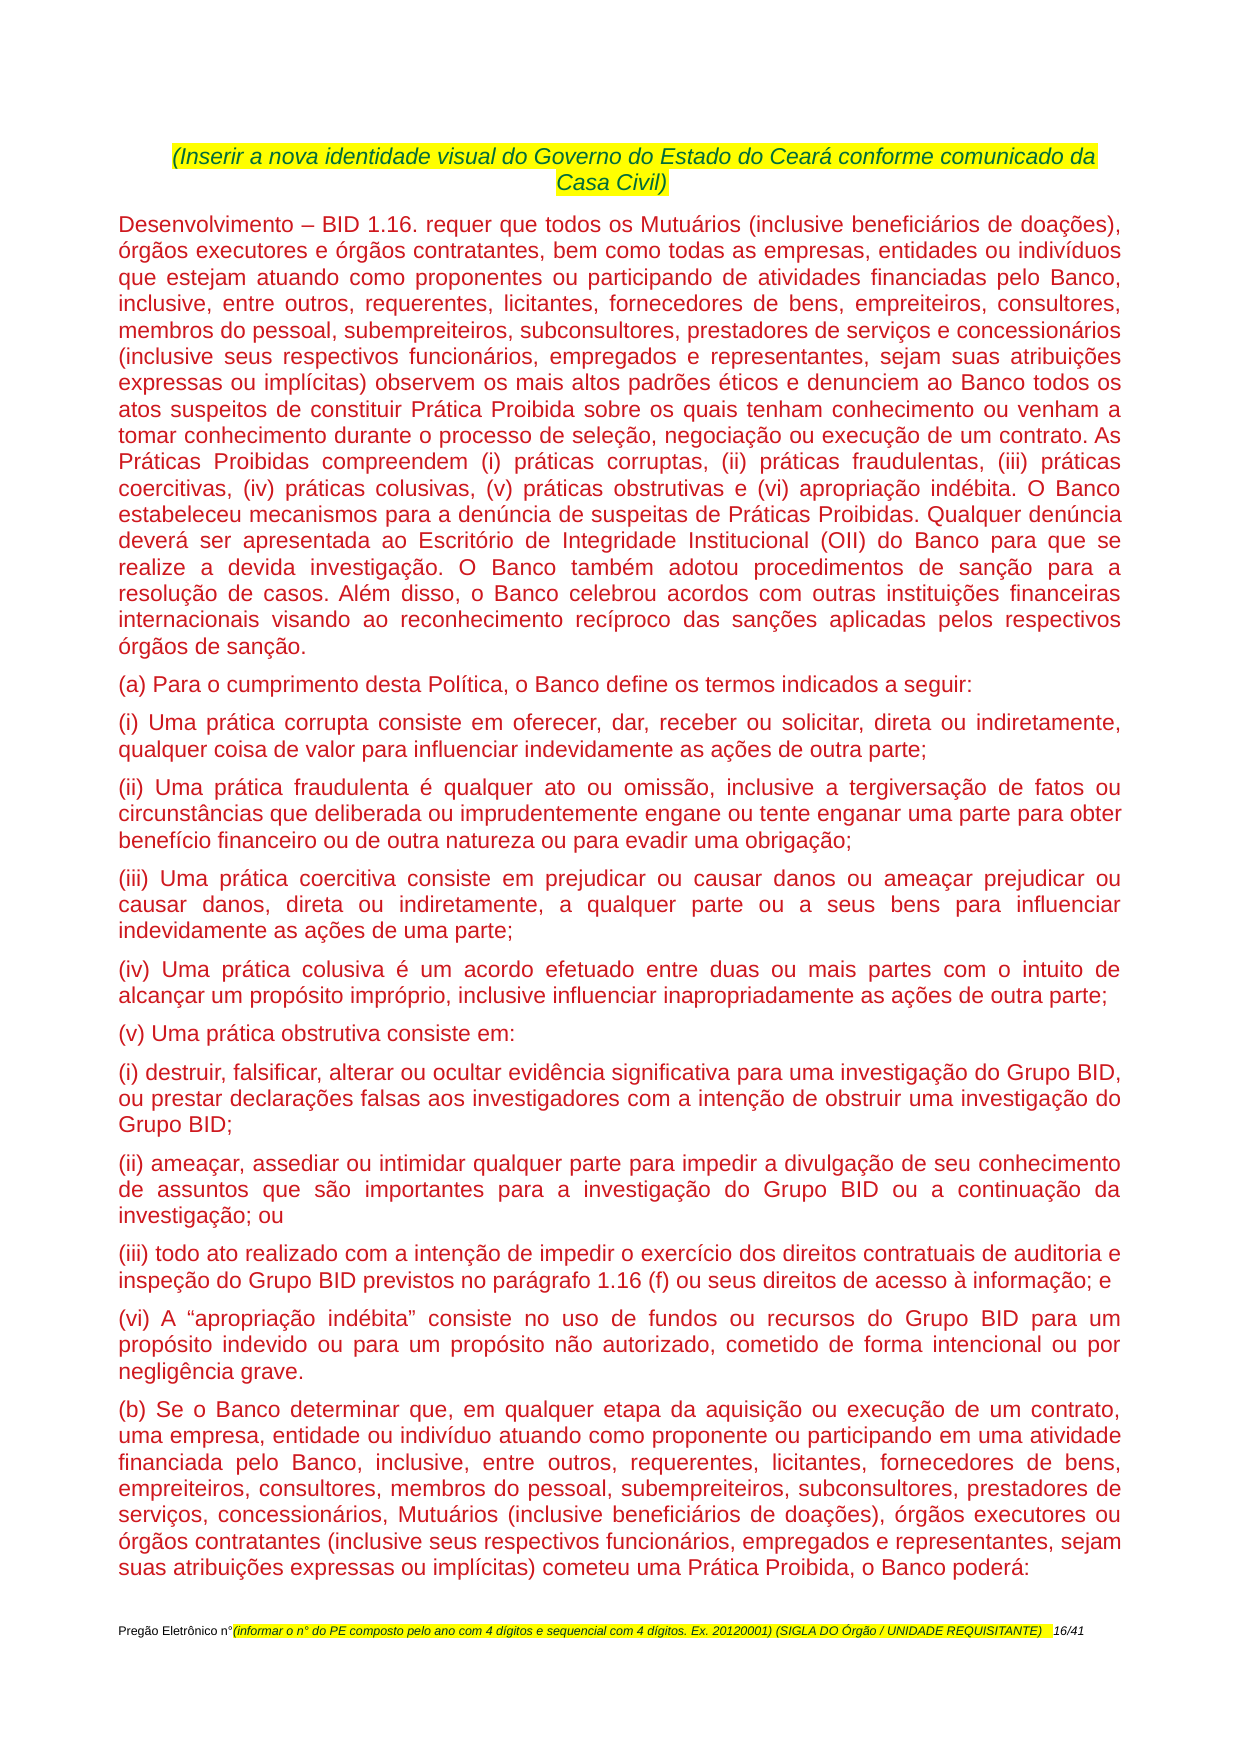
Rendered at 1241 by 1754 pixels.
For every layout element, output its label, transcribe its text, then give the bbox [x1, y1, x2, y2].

text (iii) todo ato realizado com a intenção de impedir o exercício dos direitos contratuais de auditoria e inspeção do Grupo BID previstos no parágrafo 1.16 (f) ou seus direitos de acesso à informação; e [118, 1240, 1122, 1293]
text (i) Uma prática corrupta consiste em oferecer, dar, receber ou solicitar, direta ou indiretamente, qualquer coisa de valor para influenciar indevidamente as ações de outra parte; [118, 709, 1122, 762]
text (v) Uma prática obstrutiva consiste em: [118, 1020, 1122, 1047]
text (i) destruir, falsificar, alterar ou ocultar evidência significativa para uma investigação do Grupo BID, ou prestar declarações falsas aos investigadores com a intenção de obstruir uma investigação do Grupo BID; [118, 1058, 1122, 1138]
text (b) Se o Banco determinar que, em qualquer etapa da aquisição ou execução de um contrato, uma empresa, entidade ou indivíduo atuando como proponente ou participando em uma atividade financiada pelo Banco, inclusive, entre outros, requerentes, licitantes, fornecedores de bens, empreiteiros, consultores, membros do pessoal, subempreiteiros, subconsultores, prestadores de serviços, concessionários, Mutuários (inclusive beneficiários de doações), órgãos executores ou órgãos contratantes (inclusive seus respectivos funcionários, empregados e representantes, sejam suas atribuições expressas ou implícitas) cometeu uma Prática Proibida, o Banco poderá: [118, 1396, 1122, 1580]
text (ii) ameaçar, assediar ou intimidar qualquer parte para impedir a divulgação de seu conhecimento de assuntos que são importantes para a investigação do Grupo BID ou a continuação da investigação; ou [118, 1149, 1122, 1228]
text Desenvolvimento – BID 1.16. requer que todos os Mutuários (inclusive beneficiários de doações), órgãos executores e órgãos contratantes, bem como todas as empresas, entidades ou indivíduos que estejam atuando como proponentes ou participando de atividades financiadas pelo Banco, inclusive, entre outros, requerentes, licitantes, fornecedores de bens, empreiteiros, consultores, membros do pessoal, subempreiteiros, subconsultores, prestadores de serviços e concessionários (inclusive seus respectivos funcionários, empregados e representantes, sejam suas atribuições expressas ou implícitas) observem os mais altos padrões éticos e denunciem ao Banco todos os atos suspeitos de constituir Prática Proibida sobre os quais tenham conhecimento ou venham a tomar conhecimento durante o processo de seleção, negociação ou execução de um contrato. As Práticas Proibidas compreendem (i) práticas corruptas, (ii) práticas fraudulentas, (iii) práticas coercitivas, (iv) práticas colusivas, (v) práticas obstrutivas e (vi) apropriação indébita. O Banco estabeleceu mecanismos para a denúncia de suspeitas de Práticas Proibidas. Qualquer denúncia deverá ser apresentada ao Escritório de Integridade Institucional (OII) do Banco para que se realize a devida investigação. O Banco também adotou procedimentos de sanção para a resolução de casos. Além disso, o Banco celebrou acordos com outras instituições financeiras internacionais visando ao reconhecimento recíproco das sanções aplicadas pelos respectivos órgãos de sanção. [118, 211, 1122, 659]
text (a) Para o cumprimento desta Política, o Banco define os termos indicados a seguir: [118, 671, 1122, 697]
text (vi) A “apropriação indébita” consiste no uso de fundos ou recursos do Grupo BID para um propósito indevido ou para um propósito não autorizado, cometido de forma intencional ou por negligência grave. [118, 1305, 1122, 1384]
text (iii) Uma prática coercitiva consiste em prejudicar ou causar danos ou ameaçar prejudicar ou causar danos, direta ou indiretamente, a qualquer parte ou a seus bens para influenciar indevidamente as ações de uma parte; [118, 865, 1122, 944]
text (ii) Uma prática fraudulenta é qualquer ato ou omissão, inclusive a tergiversação de fatos ou circunstâncias que deliberada ou imprudentemente engane ou tente enganar uma parte para obter benefício financeiro ou de outra natureza ou para evadir uma obrigação; [118, 774, 1122, 853]
text (iv) Uma prática colusiva é um acordo efetuado entre duas ou mais partes com o intuito de alcançar um propósito impróprio, inclusive influenciar inapropriadamente as ações de outra parte; [118, 956, 1122, 1008]
